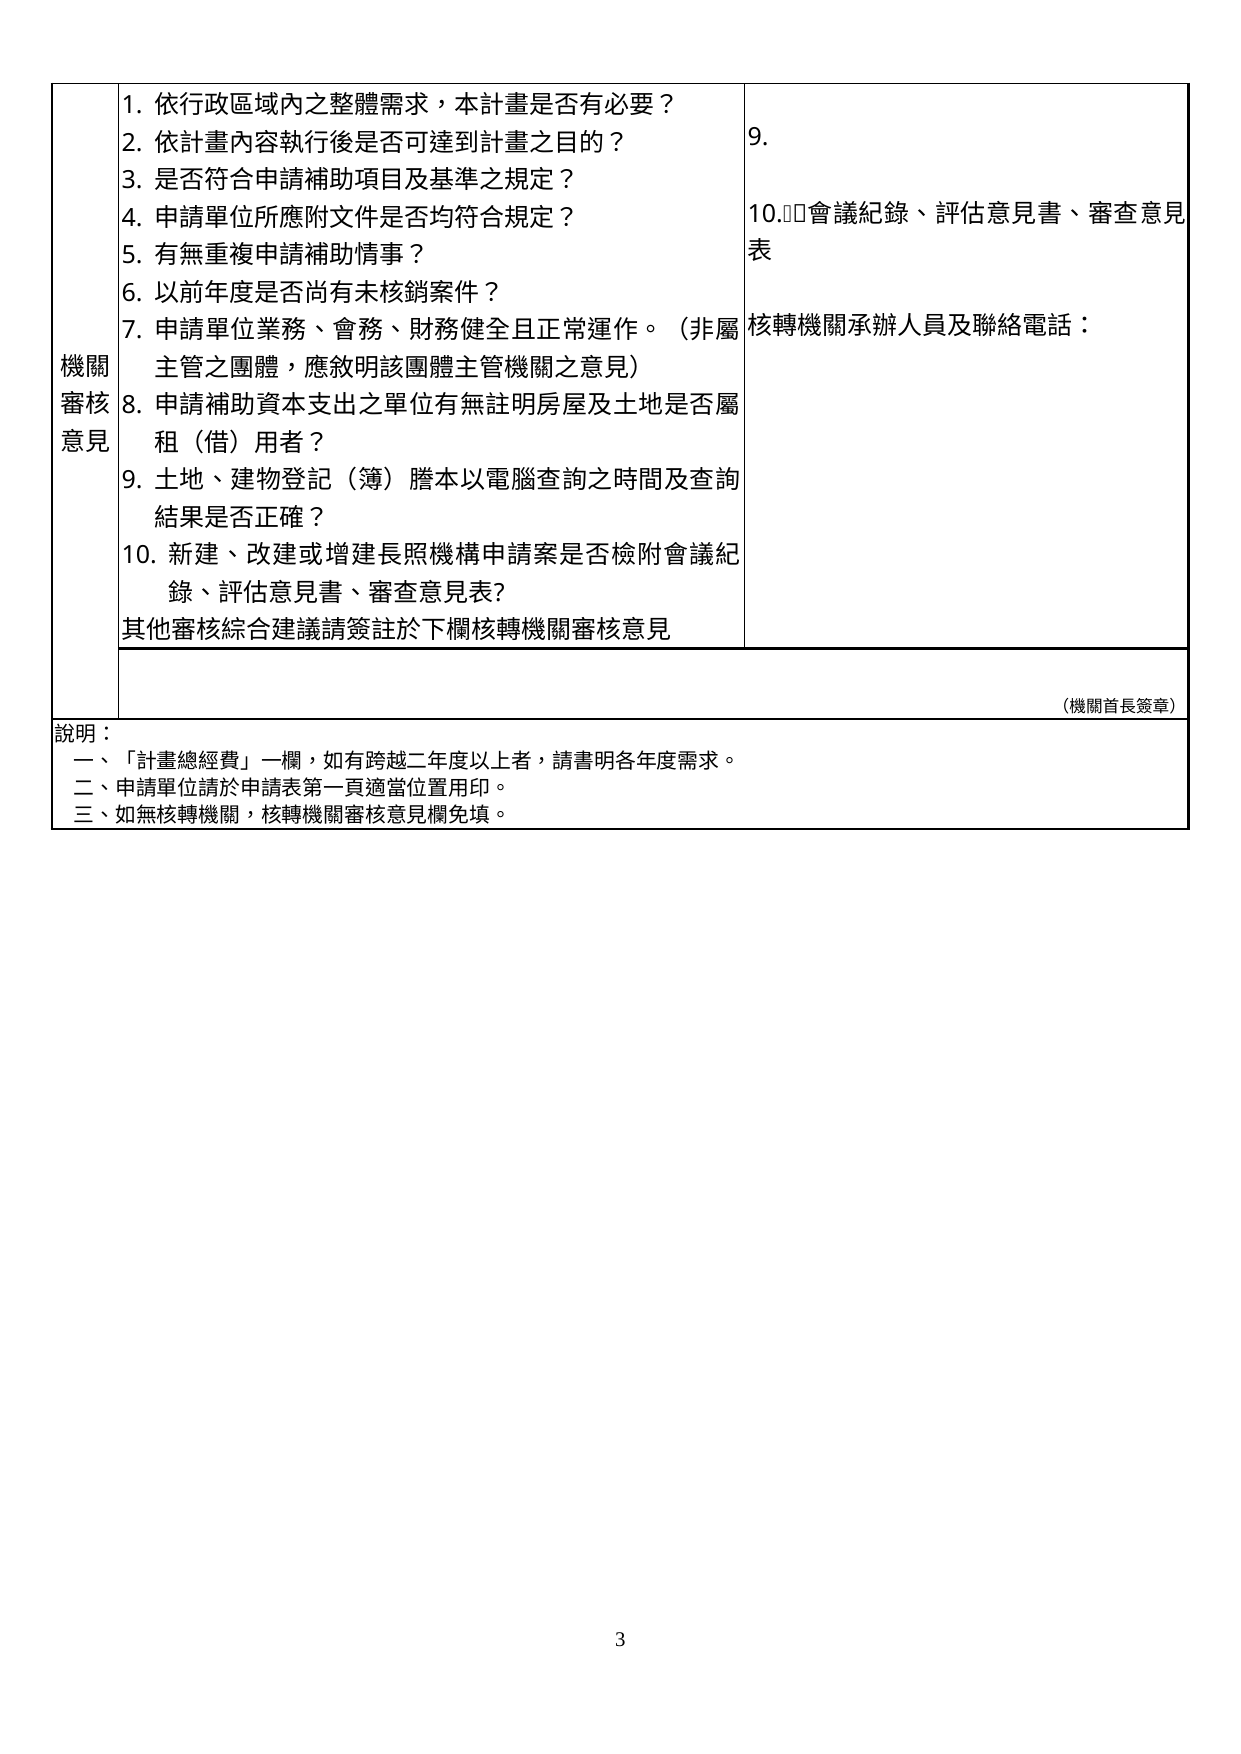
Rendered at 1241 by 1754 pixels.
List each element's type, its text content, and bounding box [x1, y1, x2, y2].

table_cell 機關審核意見 [53, 84, 118, 718]
table_cell 依行政區域內之整體需求，本計畫是否有必要？ 依計畫內容執行後是否可達到計畫之目的？ 是否符合申請補助項目及基準之規定？ 申請單位所應附文件是否均符合規定？ 有無重複申請補助情事？ 以前年度是否尚有未核銷案件？ 申請單位業務、會務、財務健全且正常運作。（非屬主管之團體，應敘明該團體主管機關之意見） 申請補助資本支出之單位有無註明房屋及土地是否屬租（借）用者？ 土地、建物登記（簿）謄本以電腦查詢之時間及查詢結果是否正確？ 新建、改建或增建長照機構申請案是否檢附會議紀錄、評估意見書、審查意見表? 其他審核綜合建議請簽註於下欄核轉機關審核意見 [119, 84, 744, 647]
table_cell （機關首長簽章） [119, 650, 1187, 718]
table_cell 9. 10.c會議紀錄、評估意見書、審查意見表 核轉機關承辦人員及聯絡電話： [745, 84, 1187, 647]
table_cell 說明： 一、「計畫總經費」一欄，如有跨越二年度以上者，請書明各年度需求。 二、申請單位請於申請表第一頁適當位置用印。 三、如無核轉機關，核轉機關審核意見欄免填。 [53, 720, 1187, 828]
